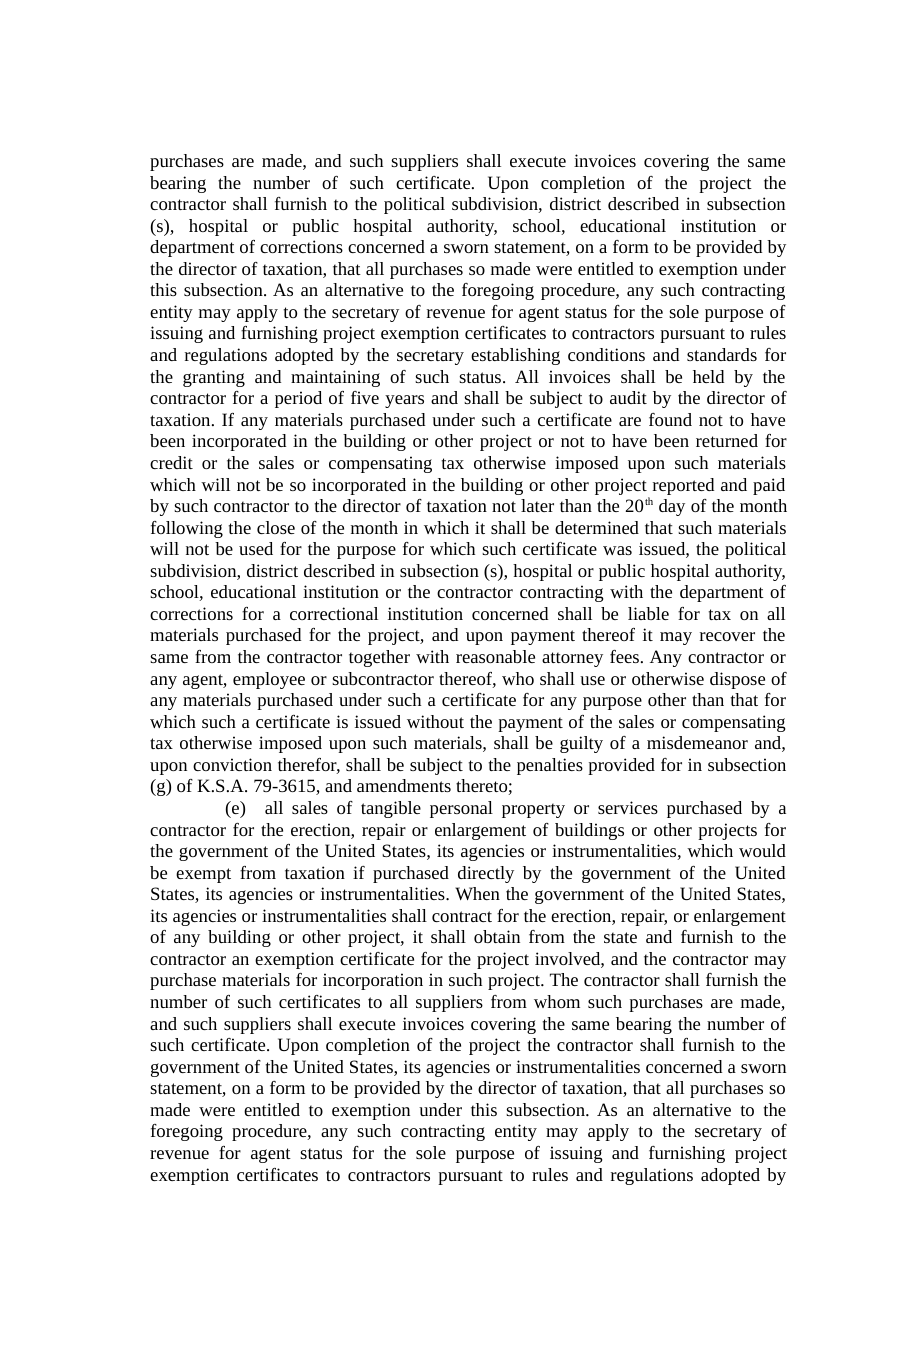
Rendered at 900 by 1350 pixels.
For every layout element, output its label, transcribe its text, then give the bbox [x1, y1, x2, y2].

text (e) all sales of tangible personal property or services purchased by a contractor for the erection, repair or enlargement of buildings or other projects for the government of the United States, its agencies or instrumentalities, which would be exempt from taxation if purchased directly by the government of the United States, its agencies or instrumentalities. When the government of the United States, its agencies or instrumentalities shall contract for the erection, repair, or enlargement of any building or other project, it shall obtain from the state and furnish to the contractor an exemption certificate for the project involved, and the contractor may purchase materials for incorporation in such project. The contractor shall furnish the number of such certificates to all suppliers from whom such purchases are made, and such suppliers shall execute invoices covering the same bearing the number of such certificate. Upon completion of the project the contractor shall furnish to the government of the United States, its agencies or instrumentalities concerned a sworn statement, on a form to be provided by the director of taxation, that all purchases so made were entitled to exemption under this subsection. As an alternative to the foregoing procedure, any such contracting entity may apply to the secretary of revenue for agent status for the sole purpose of issuing and furnishing project exemption certificates to contractors pursuant to rules and regulations adopted by [150, 797, 787, 1185]
text purchases are made, and such suppliers shall execute invoices covering the same bearing the number of such certificate. Upon completion of the project the contractor shall furnish to the political subdivision, district described in subsection (s), hospital or public hospital authority, school, educational institution or department of corrections concerned a sworn statement, on a form to be provided by the director of taxation, that all purchases so made were entitled to exemption under this subsection. As an alternative to the foregoing procedure, any such contracting entity may apply to the secretary of revenue for agent status for the sole purpose of issuing and furnishing project exemption certificates to contractors pursuant to rules and regulations adopted by the secretary establishing conditions and standards for the granting and maintaining of such status. All invoices shall be held by the contractor for a period of five years and shall be subject to audit by the director of taxation. If any materials purchased under such a certificate are found not to have been incorporated in the building or other project or not to have been returned for credit or the sales or compensating tax otherwise imposed upon such materials which will not be so incorporated in the building or other project reported and paid by such contractor to the director of taxation not later than the 20th day of the month following the close of the month in which it shall be determined that such materials will not be used for the purpose for which such certificate was issued, the political subdivision, district described in subsection (s), hospital or public hospital authority, school, educational institution or the contractor contracting with the department of corrections for a correctional institution concerned shall be liable for tax on all materials purchased for the project, and upon payment thereof it may recover the same from the contractor together with reasonable attorney fees. Any contractor or any agent, employee or subcontractor thereof, who shall use or otherwise dispose of any materials purchased under such a certificate for any purpose other than that for which such a certificate is issued without the payment of the sales or compensating tax otherwise imposed upon such materials, shall be guilty of a misdemeanor and, upon conviction therefor, shall be subject to the penalties provided for in subsection (g) of K.S.A. 79-3615, and amendments thereto; [150, 150, 787, 797]
